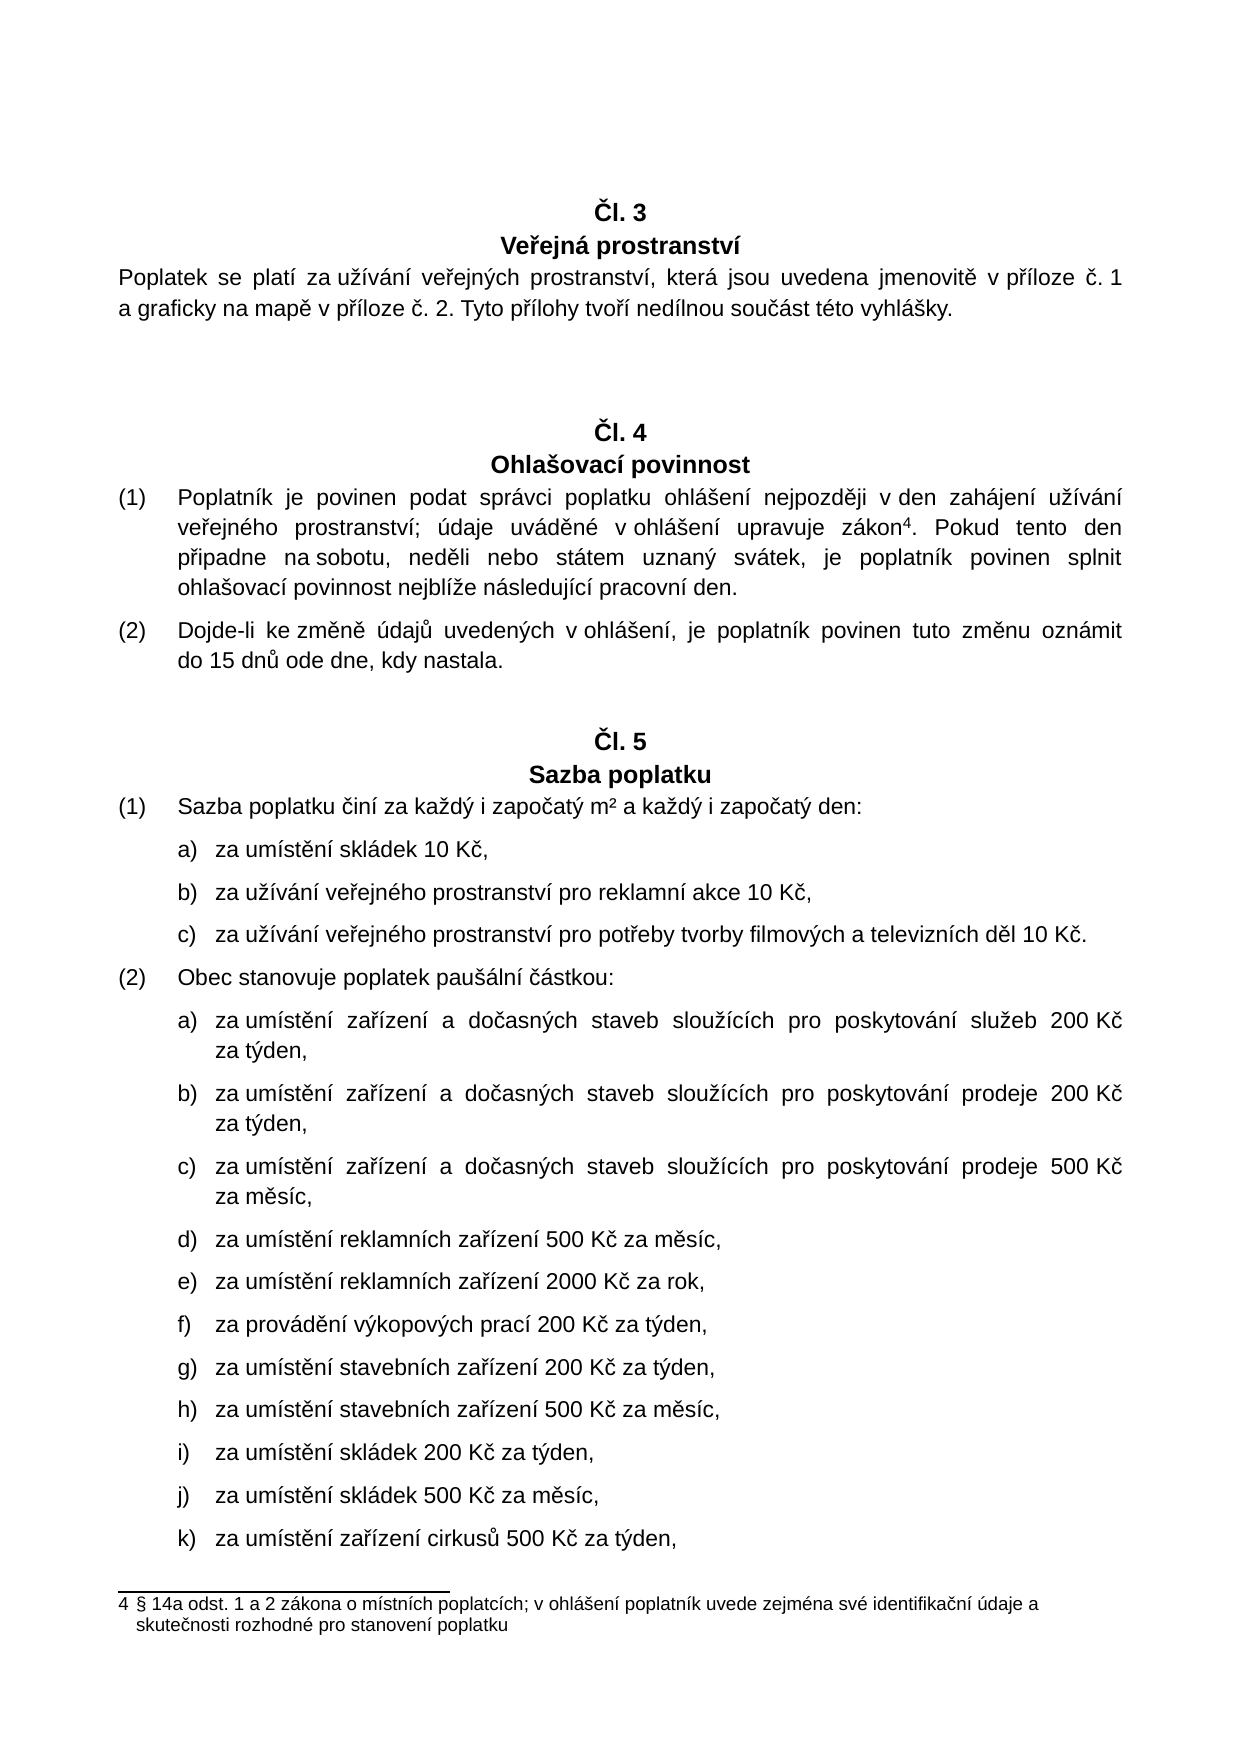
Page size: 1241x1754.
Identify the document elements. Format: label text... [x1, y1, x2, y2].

list za umístění stavebních zařízení 500 Kč za měsíc, [177, 1396, 1122, 1423]
list Dojde-li ke změně údajů uvedených v ohlášení, je poplatník povinen tuto změnu oznámit do 15 dnů ode dne, kdy nastala. [118, 617, 1122, 673]
list za užívání veřejného prostranství pro reklamní akce 10 Kč, [177, 879, 1122, 905]
list za umístění reklamních zařízení 2000 Kč za rok, [177, 1268, 1122, 1295]
list za užívání veřejného prostranství pro potřeby tvorby filmových a televizních děl 10 Kč. [177, 921, 1122, 948]
list Poplatník je povinen podat správci poplatku ohlášení nejpozději v den zahájení užívání veřejného prostranství; údaje uváděné v ohlášení upravuje zákon. Pokud tento den připadne na sobotu, neděli nebo státem uznaný svátek, je poplatník povinen splnit ohlašovací povinnost nejblíže následující pracovní den. [118, 483, 1122, 601]
subtitle Čl. 4 Ohlašovací povinnost [118, 417, 1122, 479]
list za umístění reklamních zařízení 500 Kč za měsíc, [177, 1226, 1122, 1252]
list Sazba poplatku činí za každý i započatý m² a každý i započatý den: [118, 793, 1122, 820]
list za umístění stavebních zařízení 200 Kč za týden, [177, 1354, 1122, 1380]
list za umístění zařízení a dočasných staveb sloužících pro poskytování prodeje 200 Kč za týden, [177, 1080, 1122, 1136]
list § 14a odst. 1 a 2 zákona o místních poplatcích; v ohlášení poplatník uvede zejména své identifikační údaje a skutečnosti rozhodné pro stanovení poplatku [118, 1592, 1122, 1635]
list za umístění zařízení cirkusů 500 Kč za týden, [177, 1524, 1122, 1551]
list za umístění zařízení a dočasných staveb sloužících pro poskytování služeb 200 Kč za týden, [177, 1007, 1122, 1063]
list za umístění skládek 10 Kč, [177, 836, 1122, 862]
list za umístění skládek 200 Kč za týden, [177, 1439, 1122, 1466]
subtitle Čl. 3 Veřejná prostranství [118, 198, 1122, 260]
list za umístění zařízení a dočasných staveb sloužících pro poskytování prodeje 500 Kč za měsíc, [177, 1153, 1122, 1209]
list za provádění výkopových prací 200 Kč za týden, [177, 1311, 1122, 1337]
subtitle Čl. 5 Sazba poplatku [118, 727, 1122, 789]
list za umístění skládek 500 Kč za měsíc, [177, 1482, 1122, 1508]
list Obec stanovuje poplatek paušální částkou: [118, 964, 1122, 991]
text Poplatek se platí za užívání veřejných prostranství, která jsou uvedena jmenovitě v příloze č. 1 a graficky na mapě v příloze č. 2. Tyto přílohy tvoří nedílnou součást této vyhlášky. [118, 264, 1122, 321]
